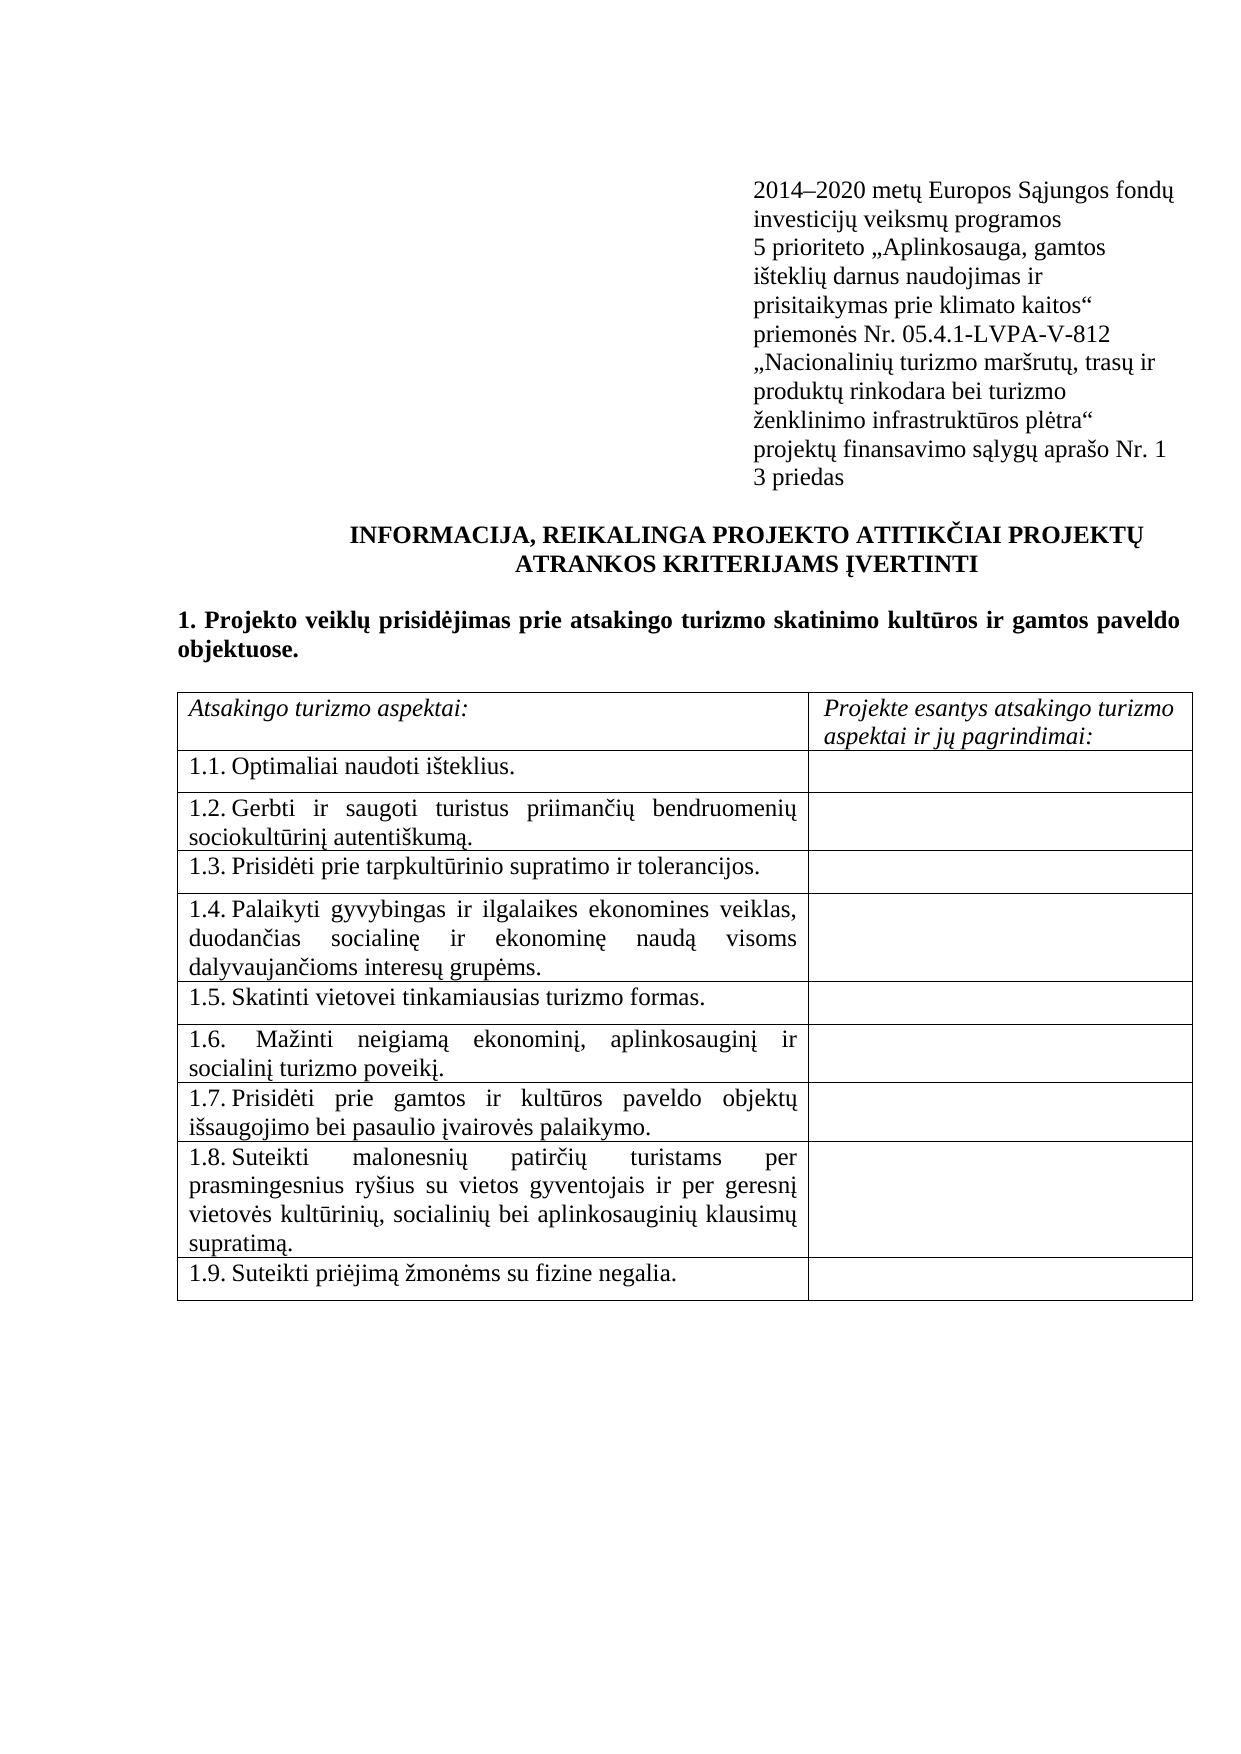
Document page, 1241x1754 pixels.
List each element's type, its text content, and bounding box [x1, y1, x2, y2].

table_cell [809, 1025, 1192, 1082]
table_cell 1.8. Suteikti malonesnių patirčių turistams per prasmingesnius ryšius su vietos gyventojais ir per geresnį vietovės kultūrinių, socialinių bei aplinkosauginių klausimų supratimą. [178, 1142, 808, 1257]
text investicijų veiksmų programos [753, 204, 1181, 232]
table_cell [809, 894, 1192, 981]
table_cell [809, 851, 1192, 893]
text projektų finansavimo sąlygų aprašo Nr. 1 [753, 434, 1181, 462]
table_cell 1.5. Skatinti vietovei tinkamiausias turizmo formas. [178, 982, 808, 1023]
table_cell [809, 793, 1192, 850]
table_cell [809, 751, 1192, 792]
table_cell 1.1. Optimaliai naudoti išteklius. [178, 751, 808, 792]
text ženklinimo infrastruktūros plėtra“ [753, 405, 1181, 434]
table_cell 1.4. Palaikyti gyvybingas ir ilgalaikes ekonomines veiklas, duodančias socialinę ir ekonominę naudą visoms dalyvaujančioms interesų grupėms. [178, 894, 808, 981]
text 3 priedas [177, 462, 1181, 491]
table_header Projekte esantys atsakingo turizmo aspektai ir jų pagrindimai: [809, 693, 1192, 750]
table_cell 1.2. Gerbti ir saugoti turistus priimančių bendruomenių sociokultūrinį autentiškumą. [178, 793, 808, 850]
table_cell 1.3. Prisidėti prie tarpkultūrinio supratimo ir tolerancijos. [178, 851, 808, 893]
table_header Atsakingo turizmo aspektai: [178, 693, 808, 750]
table_cell 1.9. Suteikti priėjimą žmonėms su fizine negalia. [178, 1258, 808, 1299]
text priemonės Nr. 05.4.1-LVPA-V-812 [753, 319, 1181, 347]
text INFORMACIJa, reikalingA projekto atitikČIAI projektų atrankos kriterijams įvertinti [312, 520, 1181, 577]
table_cell [809, 1083, 1192, 1141]
text „Nacionalinių turizmo maršrutų, trasų ir [753, 347, 1181, 376]
text produktų rinkodara bei turizmo [753, 376, 1181, 405]
text 1. Projekto veiklų prisidėjimas prie atsakingo turizmo skatinimo kultūros ir gamtos paveldo objektuose. [177, 605, 1181, 663]
text išteklių darnus naudojimas ir prisitaikymas prie klimato kaitos“ [753, 261, 1181, 319]
table_cell [809, 1258, 1192, 1299]
text 5 prioriteto „Aplinkosauga, gamtos [753, 232, 1181, 261]
table_cell [809, 1142, 1192, 1257]
table_cell 1.6. Mažinti neigiamą ekonominį, aplinkosauginį ir socialinį turizmo poveikį. [178, 1025, 808, 1082]
text 2014–2020 metų Europos Sąjungos fondų [753, 175, 1181, 204]
table_cell 1.7. Prisidėti prie gamtos ir kultūros paveldo objektų išsaugojimo bei pasaulio įvairovės palaikymo. [178, 1083, 808, 1141]
table_cell [809, 982, 1192, 1023]
